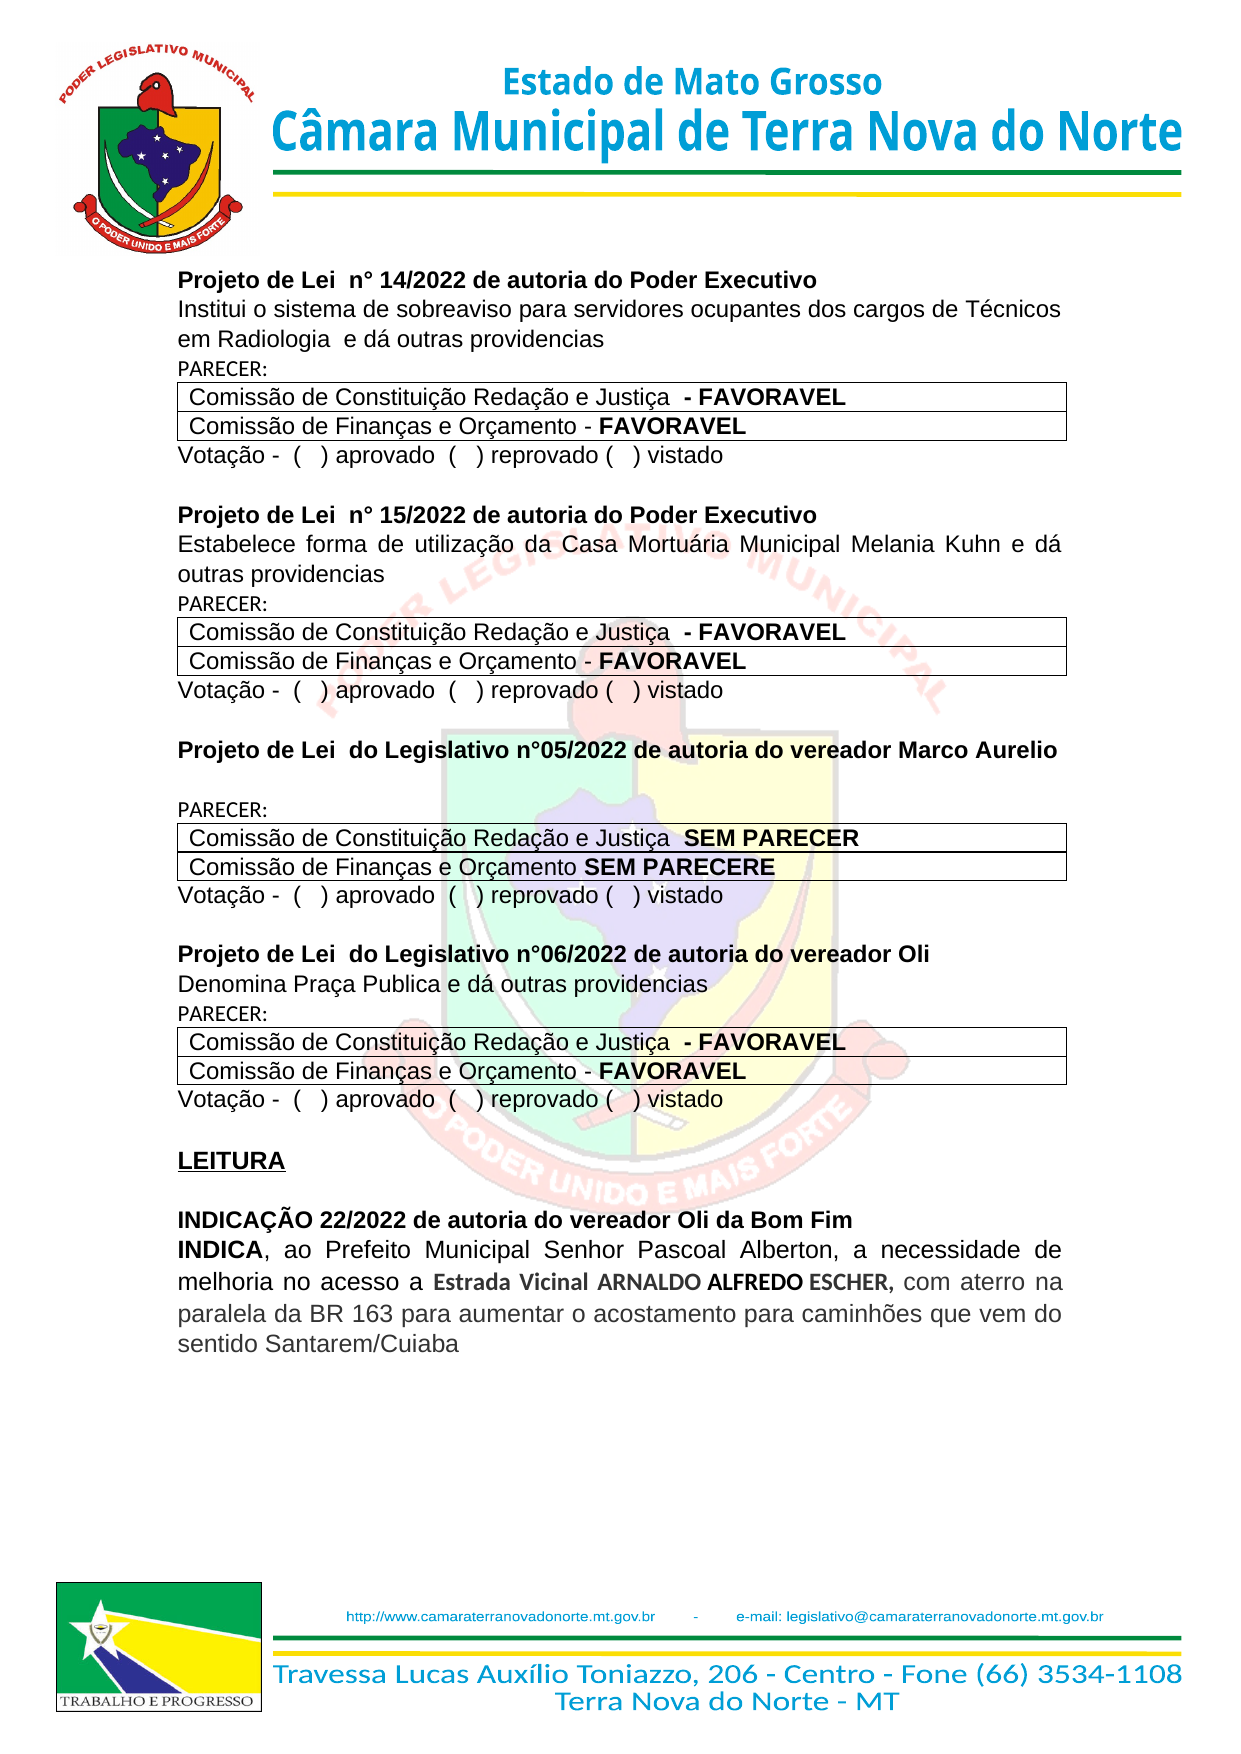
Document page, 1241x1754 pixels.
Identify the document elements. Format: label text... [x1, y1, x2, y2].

text Votação - ( ) aprovado ( ) reprovado ( ) vistado [177, 441, 1063, 468]
text Projeto de Lei n° 15/2022 de autoria do Poder Executivo [177, 501, 1063, 528]
text Votação - ( ) aprovado ( ) reprovado ( ) vistado [966, 1085, 1063, 1113]
table_cell Comissão de Finanças e Orçamento SEM PARECERE [966, 853, 1066, 880]
table_cell Comissão de Finanças e Orçamento - FAVORAVEL [966, 647, 1066, 674]
text Projeto de Lei do Legislativo n°05/2022 de autoria do vereador Marco Aurelio [966, 736, 1063, 763]
table_header Comissão de Constituição Redação e Justiça - FAVORAVEL [178, 1028, 303, 1056]
table_header Comissão de Constituição Redação e Justiça - FAVORAVEL [966, 618, 1066, 646]
picture [57, 1583, 261, 1711]
text Institui o sistema de sobreaviso para servidores ocupantes dos cargos de Técnicos em Radiologia e dá outras providencias [177, 295, 1063, 352]
text Votação - ( ) aprovado ( ) reprovado ( ) vistado [966, 676, 1063, 703]
table_header Comissão de Constituição Redação e Justiça - FAVORAVEL [178, 618, 303, 646]
text PARECER: [177, 999, 303, 1027]
table_header Comissão de Constituição Redação e Justiça - FAVORAVEL [178, 383, 1066, 411]
table_header Comissão de Constituição Redação e Justiça SEM PARECER [178, 824, 303, 851]
text [966, 795, 1063, 823]
table_cell Comissão de Finanças e Orçamento SEM PARECERE [178, 853, 303, 880]
picture [55, 42, 260, 256]
text Votação - ( ) aprovado ( ) reprovado ( ) vistado [966, 881, 1063, 909]
table_cell Comissão de Finanças e Orçamento - FAVORAVEL [178, 647, 303, 674]
text Projeto de Lei do Legislativo n°06/2022 de autoria do vereador Oli [177, 940, 303, 968]
table_header Comissão de Constituição Redação e Justiça - FAVORAVEL [966, 1028, 1066, 1056]
text Denomina Praça Publica e dá outras providencias [966, 969, 1063, 997]
text INDICAÇÃO 22/2022 de autoria do vereador Oli da Bom Fim [177, 1206, 1063, 1233]
text INDICA, ao Prefeito Municipal Senhor Pascoal Alberton, a necessidade de melhoria no acesso a Estrada Vicinal ARNALDO ALFREDO ESCHER, com aterro na paralela da BR 163 para aumentar o acostamento para caminhões que vem do sentido Santarem/Cuiaba [177, 1235, 1063, 1358]
text Votação - ( ) aprovado ( ) reprovado ( ) vistado [177, 881, 303, 909]
text Denomina Praça Publica e dá outras providencias [177, 969, 303, 997]
text [966, 1146, 1063, 1174]
text Projeto de Lei do Legislativo n°06/2022 de autoria do vereador Oli [966, 940, 1063, 968]
text PARECER: [177, 589, 303, 617]
text Votação - ( ) aprovado ( ) reprovado ( ) vistado [177, 676, 303, 703]
picture [860, 1611, 868, 1623]
table_cell Comissão de Finanças e Orçamento - FAVORAVEL [966, 1057, 1066, 1084]
table_cell Comissão de Finanças e Orçamento - FAVORAVEL [178, 1057, 303, 1084]
table_cell Comissão de Finanças e Orçamento - FAVORAVEL [178, 412, 1066, 439]
table_header Comissão de Constituição Redação e Justiça SEM PARECER [966, 824, 1066, 851]
text [966, 589, 1063, 617]
text Estabelece forma de utilização da Casa Mortuária Municipal Melania Kuhn e dá outras providencias [966, 530, 1063, 587]
text Votação - ( ) aprovado ( ) reprovado ( ) vistado [177, 1085, 303, 1113]
text Projeto de Lei do Legislativo n°05/2022 de autoria do vereador Marco Aurelio [177, 736, 303, 763]
text PARECER: [177, 795, 303, 823]
text PARECER: [177, 354, 1063, 382]
text LEITURA [177, 1146, 303, 1174]
text Projeto de Lei n° 14/2022 de autoria do Poder Executivo [177, 266, 1063, 293]
text Estabelece forma de utilização da Casa Mortuária Municipal Melania Kuhn e dá outras providencias [177, 530, 303, 587]
text [966, 999, 1063, 1027]
